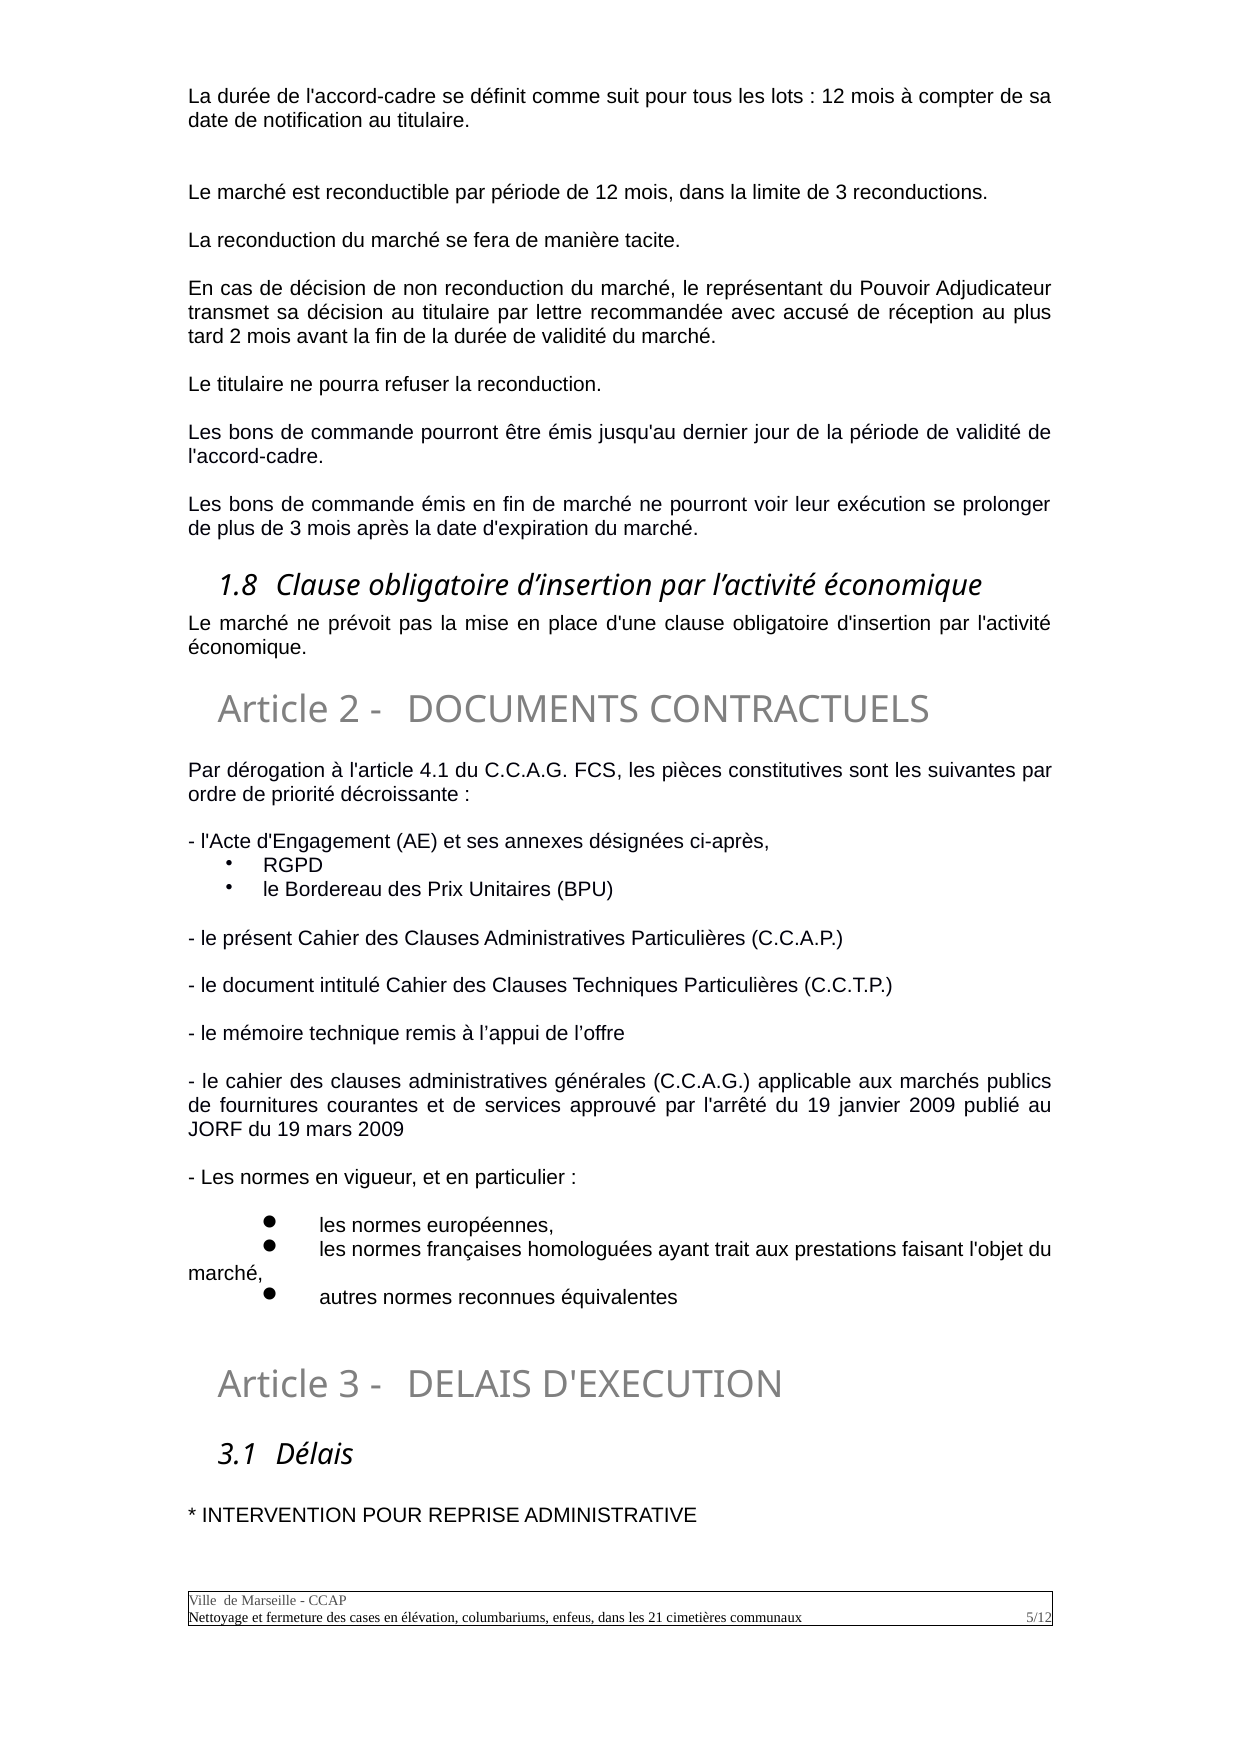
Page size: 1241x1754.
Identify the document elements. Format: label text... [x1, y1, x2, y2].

list le Bordereau des Prix Unitaires (BPU) [225, 877, 1052, 901]
text - l'Acte d'Engagement (AE) et ses annexes désignées ci-après, [188, 829, 1052, 853]
text En cas de décision de non reconduction du marché, le représentant du Pouvoir Adjudicateur transmet sa décision au titulaire par lettre recommandée avec accusé de réception au plus tard 2 mois avant la fin de la durée de validité du marché. [188, 276, 1052, 348]
list autres normes reconnues équivalentes [188, 1285, 1052, 1309]
text Le marché est reconductible par période de 12 mois, dans la limite de 3 reconductions. [188, 180, 1052, 204]
subtitle Clause obligatoire d’insertion par l’activité économique [188, 564, 1052, 604]
text La reconduction du marché se fera de manière tacite. [188, 228, 1052, 252]
list les normes françaises homologuées ayant trait aux prestations faisant l'objet du marché, [188, 1237, 1052, 1285]
text * INTERVENTION POUR REPRISE ADMINISTRATIVE [188, 1503, 1052, 1527]
text Les bons de commande pourront être émis jusqu'au dernier jour de la période de validité de l'accord-cadre. [188, 420, 1052, 468]
text - le présent Cahier des Clauses Administratives Particulières (C.C.A.P.) [188, 925, 1052, 949]
text - le cahier des clauses administratives générales (C.C.A.G.) applicable aux marchés publics de fournitures courantes et de services approuvé par l'arrêté du 19 janvier 2009 publié au JORF du 19 mars 2009 [188, 1069, 1052, 1141]
list RGPD [225, 853, 1052, 877]
text Le marché ne prévoit pas la mise en place d'une clause obligatoire d'insertion par l'activité économique. [188, 611, 1052, 658]
text Par dérogation à l'article 4.1 du C.C.A.G. FCS, les pièces constitutives sont les suivantes par ordre de priorité décroissante : [188, 757, 1052, 805]
text La durée de l'accord-cadre se définit comme suit pour tous les lots : 12 mois à compter de sa date de notification au titulaire. [188, 84, 1052, 132]
subtitle DOCUMENTS CONTRACTUELS [188, 682, 1052, 733]
subtitle Délais [188, 1433, 1052, 1473]
text - le mémoire technique remis à l’appui de l’offre [188, 1021, 1052, 1045]
text - Les normes en vigueur, et en particulier : [188, 1165, 1052, 1189]
subtitle DELAIS D'EXECUTION [188, 1357, 1052, 1408]
text Le titulaire ne pourra refuser la reconduction. [188, 372, 1052, 396]
text - le document intitulé Cahier des Clauses Techniques Particulières (C.C.T.P.) [188, 973, 1052, 997]
text Les bons de commande émis en fin de marché ne pourront voir leur exécution se prolonger de plus de 3 mois après la date d'expiration du marché. [188, 492, 1052, 539]
list les normes européennes, [188, 1213, 1052, 1237]
